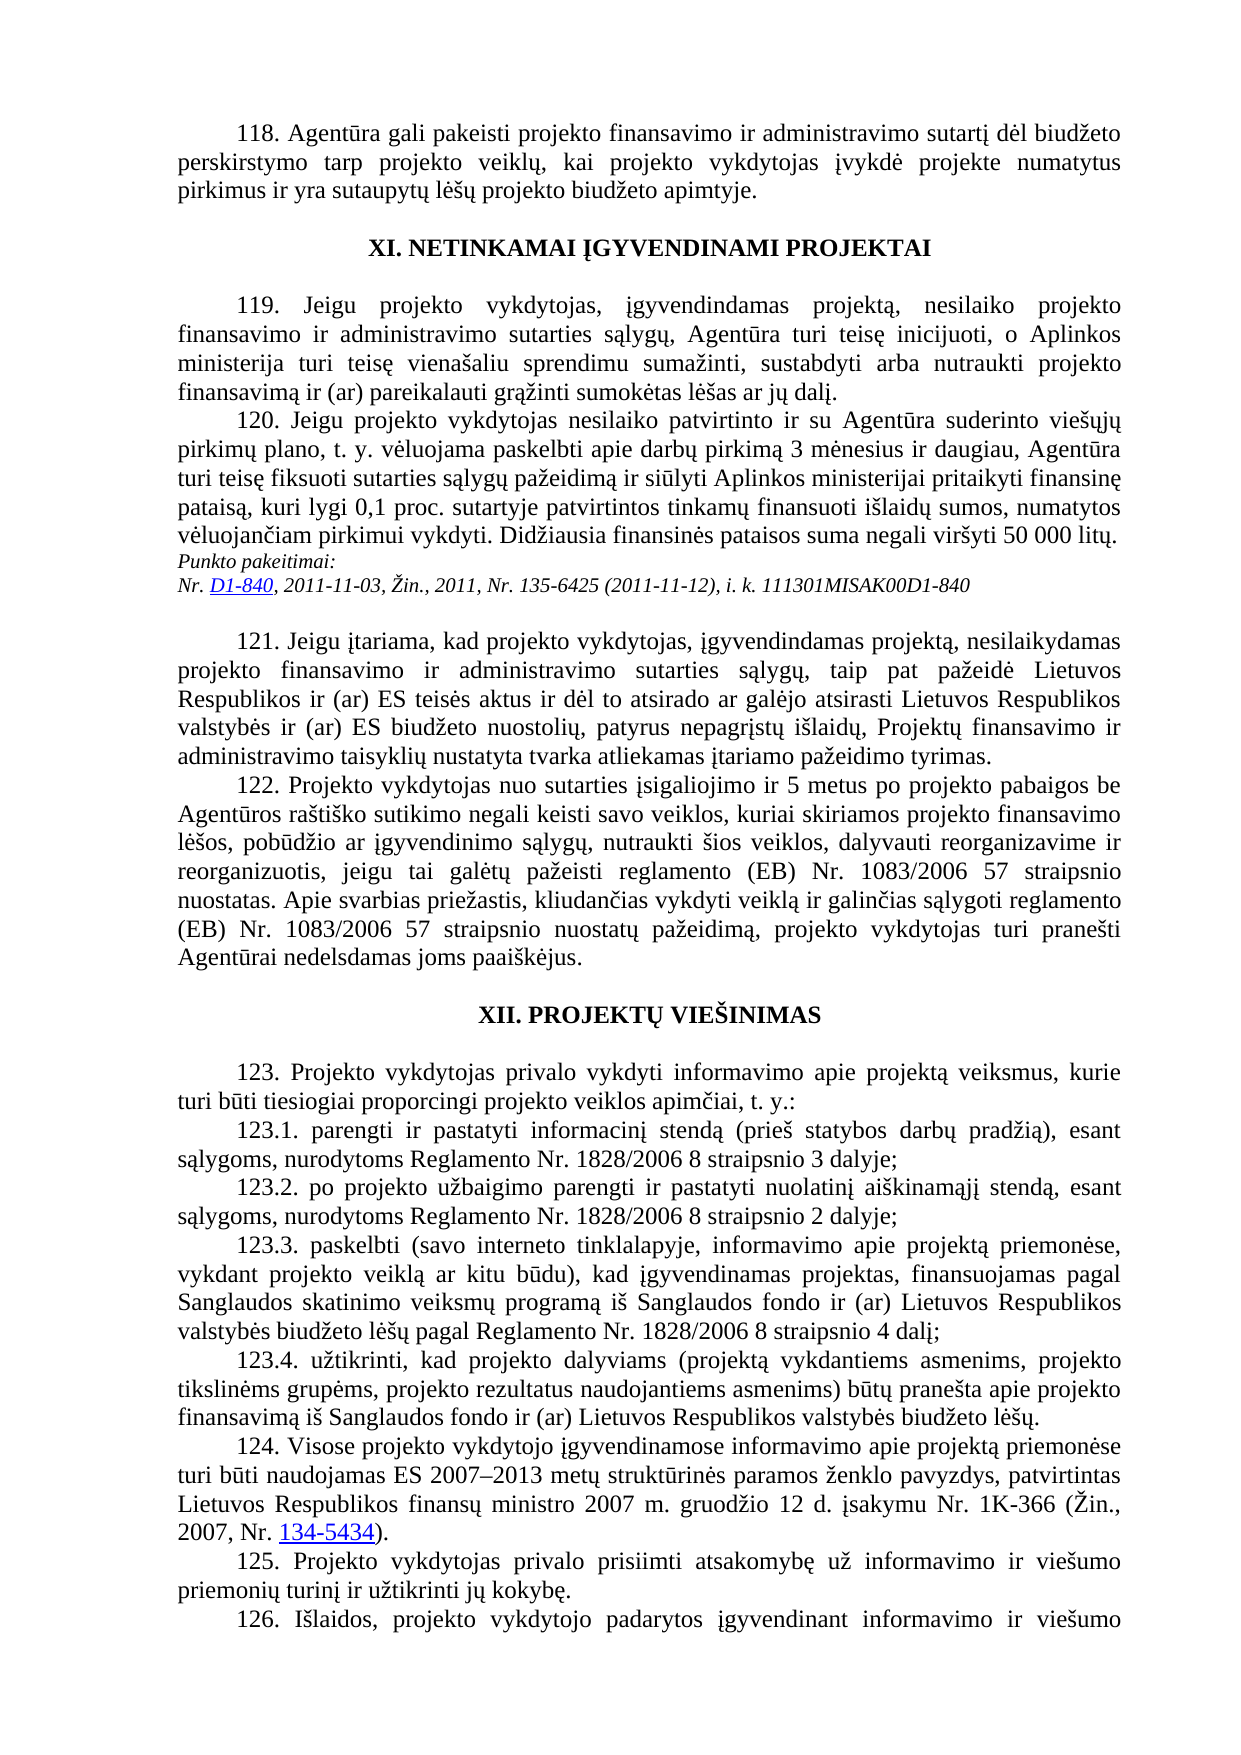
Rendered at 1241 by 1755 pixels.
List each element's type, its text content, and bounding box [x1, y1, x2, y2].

text 118. Agentūra gali pakeisti projekto finansavimo ir administravimo sutartį dėl biudžeto perskirstymo tarp projekto veiklų, kai projekto vykdytojas įvykdė projekte numatytus pirkimus ir yra sutaupytų lėšų projekto biudžeto apimtyje. [177, 118, 1122, 204]
text 122. Projekto vykdytojas nuo sutarties įsigaliojimo ir 5 metus po projekto pabaigos be Agentūros raštiško sutikimo negali keisti savo veiklos, kuriai skiriamos projekto finansavimo lėšos, pobūdžio ar įgyvendinimo sąlygų, nutraukti šios veiklos, dalyvauti reorganizavime ir reorganizuotis, jeigu tai galėtų pažeisti reglamento (EB) Nr. 1083/2006 57 straipsnio nuostatas. Apie svarbias priežastis, kliudančias vykdyti veiklą ir galinčias sąlygoti reglamento (EB) Nr. 1083/2006 57 straipsnio nuostatų pažeidimą, projekto vykdytojas turi pranešti Agentūrai nedelsdamas joms paaiškėjus. [177, 770, 1122, 971]
text 126. Išlaidos, projekto vykdytojo padarytos įgyvendinant informavimo ir viešumo [177, 1604, 1122, 1632]
text 120. Jeigu projekto vykdytojas nesilaiko patvirtinto ir su Agentūra suderinto viešųjų pirkimų plano, t. y. vėluojama paskelbti apie darbų pirkimą 3 mėnesius ir daugiau, Agentūra turi teisę fiksuoti sutarties sąlygų pažeidimą ir siūlyti Aplinkos ministerijai pritaikyti finansinę pataisą, kuri lygi 0,1 proc. sutartyje patvirtintos tinkamų finansuoti išlaidų sumos, numatytos vėluojančiam pirkimui vykdyti. Didžiausia finansinės pataisos suma negali viršyti 50 000 litų. [177, 406, 1122, 549]
text Punkto pakeitimai: [177, 549, 1122, 573]
text Nr. D1-840, 2011-11-03, Žin., 2011, Nr. 135-6425 (2011-11-12), i. k. 111301MISAK00D1-840 [177, 573, 1122, 597]
text 121. Jeigu įtariama, kad projekto vykdytojas, įgyvendindamas projektą, nesilaikydamas projekto finansavimo ir administravimo sutarties sąlygų, taip pat pažeidė Lietuvos Respublikos ir (ar) ES teisės aktus ir dėl to atsirado ar galėjo atsirasti Lietuvos Respublikos valstybės ir (ar) ES biudžeto nuostolių, patyrus nepagrįstų išlaidų, Projektų finansavimo ir administravimo taisyklių nustatyta tvarka atliekamas įtariamo pažeidimo tyrimas. [177, 626, 1122, 770]
text 123.4. užtikrinti, kad projekto dalyviams (projektą vykdantiems asmenims, projekto tikslinėms grupėms, projekto rezultatus naudojantiems asmenims) būtų pranešta apie projekto finansavimą iš Sanglaudos fondo ir (ar) Lietuvos Respublikos valstybės biudžeto lėšų. [177, 1345, 1122, 1431]
text XII. PROJEKTŲ VIEŠINIMAS [177, 1000, 1122, 1029]
text 119. Jeigu projekto vykdytojas, įgyvendindamas projektą, nesilaiko projekto finansavimo ir administravimo sutarties sąlygų, Agentūra turi teisę inicijuoti, o Aplinkos ministerija turi teisę vienašaliu sprendimu sumažinti, sustabdyti arba nutraukti projekto finansavimą ir (ar) pareikalauti grąžinti sumokėtas lėšas ar jų dalį. [177, 291, 1122, 406]
text 123.3. paskelbti (savo interneto tinklalapyje, informavimo apie projektą priemonėse, vykdant projekto veiklą ar kitu būdu), kad įgyvendinamas projektas, finansuojamas pagal Sanglaudos skatinimo veiksmų programą iš Sanglaudos fondo ir (ar) Lietuvos Respublikos valstybės biudžeto lėšų pagal Reglamento Nr. 1828/2006 8 straipsnio 4 dalį; [177, 1230, 1122, 1345]
text 123.1. parengti ir pastatyti informacinį stendą (prieš statybos darbų pradžią), esant sąlygoms, nurodytoms Reglamento Nr. 1828/2006 8 straipsnio 3 dalyje; [177, 1115, 1122, 1172]
text 125. Projekto vykdytojas privalo prisiimti atsakomybę už informavimo ir viešumo priemonių turinį ir užtikrinti jų kokybę. [177, 1546, 1122, 1604]
text XI. NETINKAMAI ĮGYVENDINAMI PROJEKTAI [177, 233, 1122, 262]
text 124. Visose projekto vykdytojo įgyvendinamose informavimo apie projektą priemonėse turi būti naudojamas ES 2007–2013 metų struktūrinės paramos ženklo pavyzdys, patvirtintas Lietuvos Respublikos finansų ministro 2007 m. gruodžio 12 d. įsakymu Nr. 1K-366 (Žin., 2007, Nr. 134-5434). [177, 1431, 1122, 1546]
text 123. Projekto vykdytojas privalo vykdyti informavimo apie projektą veiksmus, kurie turi būti tiesiogiai proporcingi projekto veiklos apimčiai, t. y.: [177, 1057, 1122, 1115]
text 123.2. po projekto užbaigimo parengti ir pastatyti nuolatinį aiškinamąjį stendą, esant sąlygoms, nurodytoms Reglamento Nr. 1828/2006 8 straipsnio 2 dalyje; [177, 1172, 1122, 1230]
